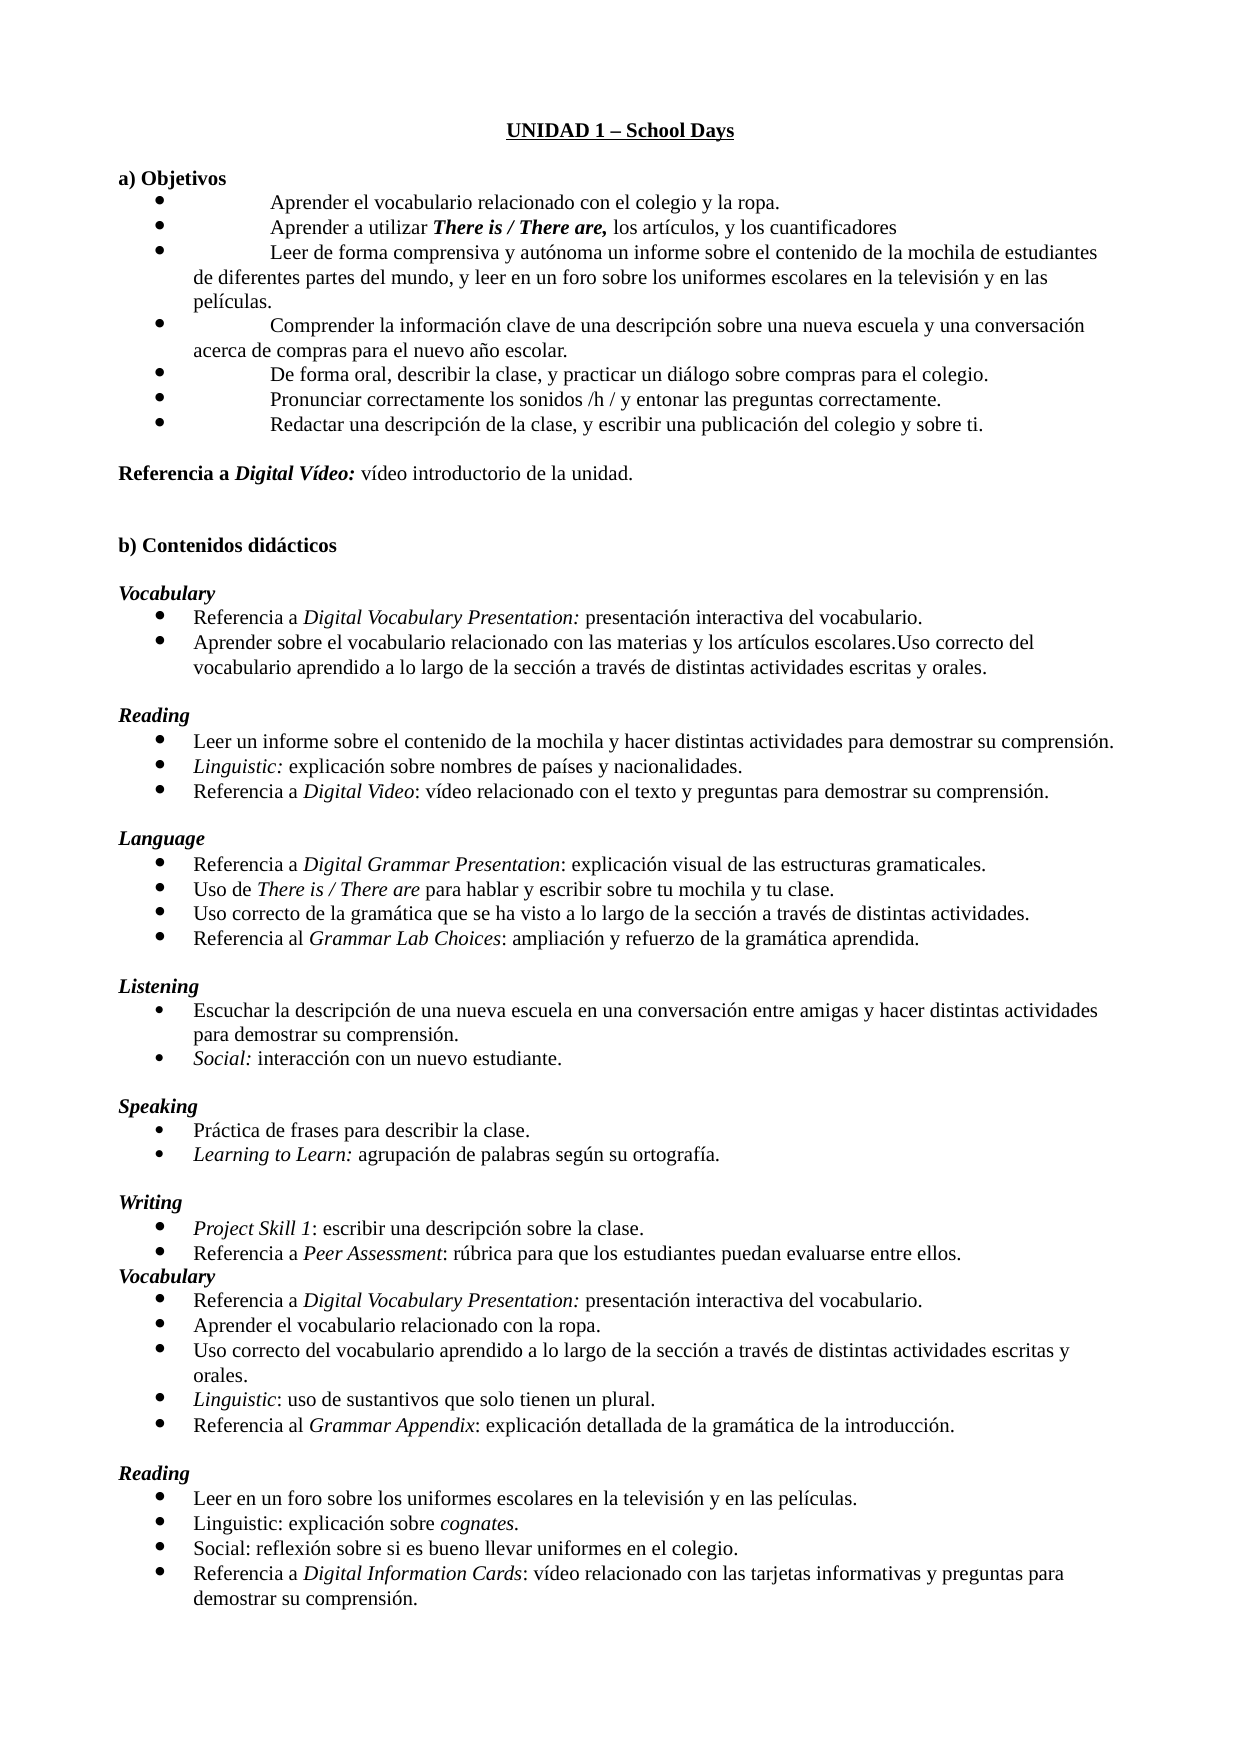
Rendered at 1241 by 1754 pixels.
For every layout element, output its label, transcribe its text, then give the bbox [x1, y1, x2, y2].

subtitle Listening [118, 974, 1122, 998]
list Referencia al Grammar Lab Choices: ampliación y refuerzo de la gramática aprendida. [156, 925, 1122, 949]
list Leer en un foro sobre los uniformes escolares en la televisión y en las películas. [156, 1485, 1122, 1510]
subtitle Uso correcto del vocabulario aprendido a lo largo de la sección a través de distintas actividades escritas y orales. [156, 1338, 1122, 1387]
subtitle Escuchar la descripción de una nueva escuela en una conversación entre amigas y hacer distintas actividades para demostrar su comprensión. [156, 998, 1122, 1046]
subtitle Práctica de frases para describir la clase. [156, 1118, 1122, 1142]
list Referencia al Grammar Appendix: explicación detallada de la gramática de la introducción. [156, 1412, 1122, 1437]
list Project Skill 1: escribir una descripción sobre la clase. [156, 1214, 1122, 1239]
text Referencia a Digital Vídeo: vídeo introductorio de la unidad. [118, 461, 1122, 485]
subtitle Aprender el vocabulario relacionado con la ropa. [156, 1313, 1122, 1338]
list Pronunciar correctamente los sonidos /h / y entonar las preguntas correctamente. [155, 387, 1122, 412]
list Redactar una descripción de la clase, y escribir una publicación del colegio y sobre ti. [155, 412, 1122, 437]
subtitle Linguistic: uso de sustantivos que solo tienen un plural. [156, 1387, 1122, 1412]
list Linguistic: explicación sobre nombres de países y nacionalidades. [156, 752, 1122, 777]
list Social: reflexión sobre si es bueno llevar uniformes en el colegio. [156, 1534, 1122, 1559]
text UNIDAD 1 – School Days [118, 118, 1122, 142]
list Comprender la información clave de una descripción sobre una nueva escuela y una conversación acerca de compras para el nuevo año escolar. [155, 313, 1122, 362]
text a) Objetivos [118, 166, 1122, 190]
list Referencia a Digital Information Cards: vídeo relacionado con las tarjetas informativas y preguntas para demostrar su comprensión. [156, 1559, 1122, 1608]
list De forma oral, describir la clase, y practicar un diálogo sobre compras para el colegio. [155, 362, 1122, 387]
subtitle Reading [118, 1461, 1122, 1485]
list Uso correcto de la gramática que se ha visto a lo largo de la sección a través de distintas actividades. [156, 900, 1122, 925]
subtitle Writing [118, 1190, 1122, 1214]
list Leer de forma comprensiva y autónoma un informe sobre el contenido de la mochila de estudiantes de diferentes partes del mundo, y leer en un foro sobre los uniformes escolares en la televisión y en las películas. [155, 240, 1122, 313]
list Aprender a utilizar There is / There are, los artículos, y los cuantificadores [155, 215, 1122, 240]
list Linguistic: explicación sobre cognates. [156, 1510, 1122, 1534]
subtitle Reading [118, 703, 1122, 727]
list Referencia a Digital Video: vídeo relacionado con el texto y preguntas para demostrar su comprensión. [156, 777, 1122, 802]
list Referencia a Digital Grammar Presentation: explicación visual de las estructuras gramaticales. [156, 850, 1122, 875]
subtitle Speaking [118, 1094, 1122, 1118]
list Referencia a Peer Assessment: rúbrica para que los estudiantes puedan evaluarse entre ellos. [156, 1239, 1122, 1264]
text Language [118, 826, 1122, 850]
subtitle Vocabulary [118, 581, 1122, 605]
subtitle Referencia a Digital Vocabulary Presentation: presentación interactiva del vocabulario. [156, 1288, 1122, 1313]
subtitle Aprender sobre el vocabulario relacionado con las materias y los artículos escolares.Uso correcto del vocabulario aprendido a lo largo de la sección a través de distintas actividades escritas y orales. [156, 630, 1122, 679]
subtitle Vocabulary [118, 1264, 1122, 1288]
list Leer un informe sobre el contenido de la mochila y hacer distintas actividades para demostrar su comprensión. [156, 727, 1122, 752]
subtitle Referencia a Digital Vocabulary Presentation: presentación interactiva del vocabulario. [156, 605, 1122, 630]
subtitle Learning to Learn: agrupación de palabras según su ortografía. [156, 1142, 1122, 1166]
text b) Contenidos didácticos [118, 533, 1122, 557]
list Uso de There is / There are para hablar y escribir sobre tu mochila y tu clase. [156, 875, 1122, 900]
subtitle Social: interacción con un nuevo estudiante. [156, 1046, 1122, 1070]
list Aprender el vocabulario relacionado con el colegio y la ropa. [155, 190, 1122, 215]
